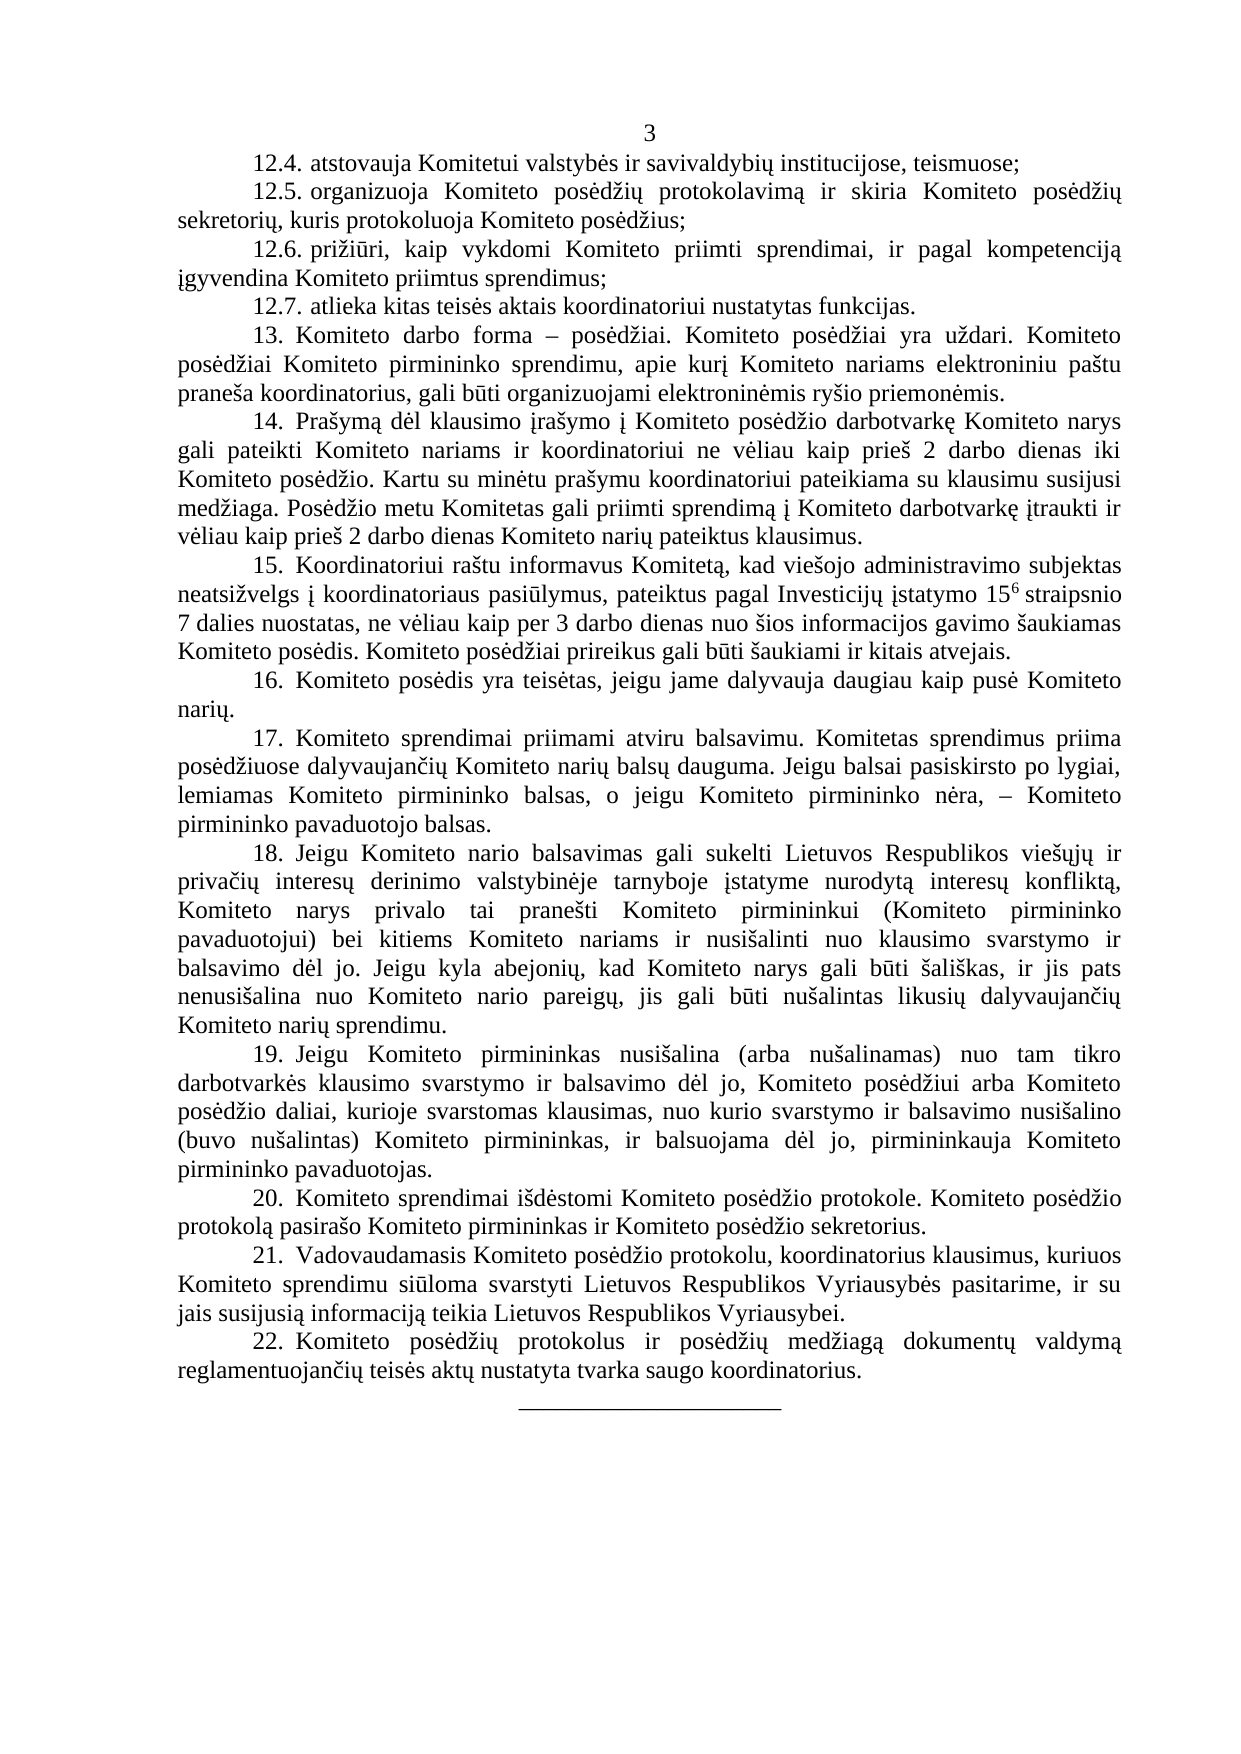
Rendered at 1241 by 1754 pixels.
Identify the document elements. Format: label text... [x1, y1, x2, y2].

text 12.5. organizuoja Komiteto posėdžių protokolavimą ir skiria Komiteto posėdžių sekretorių, kuris protokoluoja Komiteto posėdžius; [177, 176, 1122, 234]
text 12.4. atstovauja Komitetui valstybės ir savivaldybių institucijose, teismuose; [177, 148, 1122, 176]
text _____________________ [177, 1384, 1122, 1413]
text 20. Komiteto sprendimai išdėstomi Komiteto posėdžio protokole. Komiteto posėdžio protokolą pasirašo Komiteto pirmininkas ir Komiteto posėdžio sekretorius. [177, 1183, 1122, 1240]
text 18. Jeigu Komiteto nario balsavimas gali sukelti Lietuvos Respublikos viešųjų ir privačių interesų derinimo valstybinėje tarnyboje įstatyme nurodytą interesų konfliktą, Komiteto narys privalo tai pranešti Komiteto pirmininkui (Komiteto pirmininko pavaduotojui) bei kitiems Komiteto nariams ir nusišalinti nuo klausimo svarstymo ir balsavimo dėl jo. Jeigu kyla abejonių, kad Komiteto narys gali būti šališkas, ir jis pats nenusišalina nuo Komiteto nario pareigų, jis gali būti nušalintas likusių dalyvaujančių Komiteto narių sprendimu. [177, 838, 1122, 1039]
text 14. Prašymą dėl klausimo įrašymo į Komiteto posėdžio darbotvarkę Komiteto narys gali pateikti Komiteto nariams ir koordinatoriui ne vėliau kaip prieš 2 darbo dienas iki Komiteto posėdžio. Kartu su minėtu prašymu koordinatoriui pateikiama su klausimu susijusi medžiaga. Posėdžio metu Komitetas gali priimti sprendimą į Komiteto darbotvarkę įtraukti ir vėliau kaip prieš 2 darbo dienas Komiteto narių pateiktus klausimus. [177, 406, 1122, 550]
text 16. Komiteto posėdis yra teisėtas, jeigu jame dalyvauja daugiau kaip pusė Komiteto narių. [177, 665, 1122, 723]
text 22. Komiteto posėdžių protokolus ir posėdžių medžiagą dokumentų valdymą reglamentuojančių teisės aktų nustatyta tvarka saugo koordinatorius. [177, 1326, 1122, 1384]
text 13. Komiteto darbo forma – posėdžiai. Komiteto posėdžiai yra uždari. Komiteto posėdžiai Komiteto pirmininko sprendimu, apie kurį Komiteto nariams elektroniniu paštu praneša koordinatorius, gali būti organizuojami elektroninėmis ryšio priemonėmis. [177, 320, 1122, 406]
text 12.7. atlieka kitas teisės aktais koordinatoriui nustatytas funkcijas. [177, 291, 1122, 320]
text 17. Komiteto sprendimai priimami atviru balsavimu. Komitetas sprendimus priima posėdžiuose dalyvaujančių Komiteto narių balsų dauguma. Jeigu balsai pasiskirsto po lygiai, lemiamas Komiteto pirmininko balsas, o jeigu Komiteto pirmininko nėra, – Komiteto pirmininko pavaduotojo balsas. [177, 723, 1122, 838]
text 12.6. prižiūri, kaip vykdomi Komiteto priimti sprendimai, ir pagal kompetenciją įgyvendina Komiteto priimtus sprendimus; [177, 234, 1122, 291]
text 21. Vadovaudamasis Komiteto posėdžio protokolu, koordinatorius klausimus, kuriuos Komiteto sprendimu siūloma svarstyti Lietuvos Respublikos Vyriausybės pasitarime, ir su jais susijusią informaciją teikia Lietuvos Respublikos Vyriausybei. [177, 1240, 1122, 1326]
text 15. Koordinatoriui raštu informavus Komitetą, kad viešojo administravimo subjektas neatsižvelgs į koordinatoriaus pasiūlymus, pateiktus pagal Investicijų įstatymo 156 straipsnio 7 dalies nuostatas, ne vėliau kaip per 3 darbo dienas nuo šios informacijos gavimo šaukiamas Komiteto posėdis. Komiteto posėdžiai prireikus gali būti šaukiami ir kitais atvejais. [177, 550, 1122, 665]
text 19. Jeigu Komiteto pirmininkas nusišalina (arba nušalinamas) nuo tam tikro darbotvarkės klausimo svarstymo ir balsavimo dėl jo, Komiteto posėdžiui arba Komiteto posėdžio daliai, kurioje svarstomas klausimas, nuo kurio svarstymo ir balsavimo nusišalino (buvo nušalintas) Komiteto pirmininkas, ir balsuojama dėl jo, pirmininkauja Komiteto pirmininko pavaduotojas. [177, 1039, 1122, 1183]
